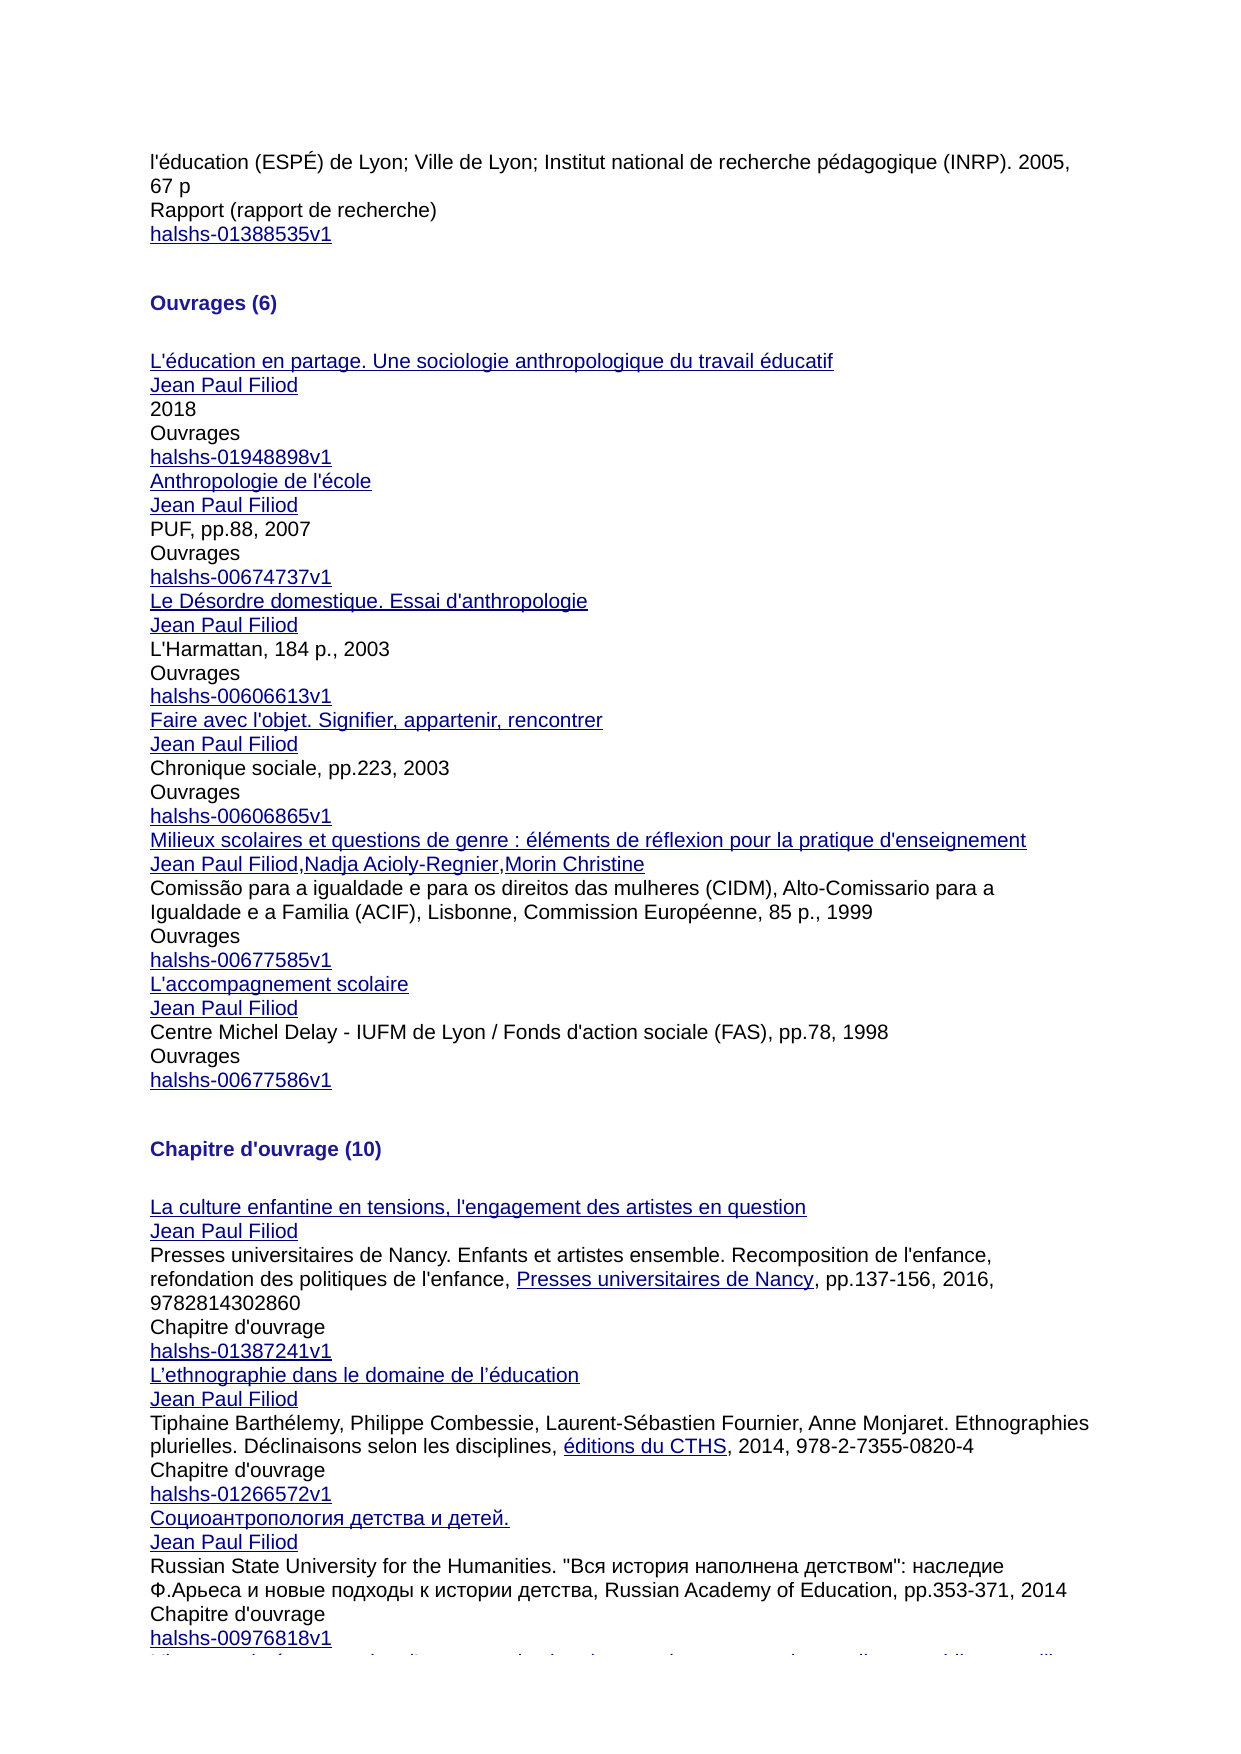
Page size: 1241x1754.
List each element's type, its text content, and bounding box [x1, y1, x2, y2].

table_cell Le programme Enfance Art et Langages. Analyse socio-anthropologique, pédagogique et cognitive Jean Paul Filiod,Christian Alin,Sylvie Cèbe,Geneviève Ladret,Robert Girerdet al. [Rapport de recherche] Université Claude Bernard Lyon 1 - École supérieure du professorat et de l'éducation (ESPÉ) de Lyon; Ville de Lyon; Institut national de recherche pédagogique (INRP). 2005, 67 p Rapport (rapport de recherche) halshs-01388535v1 [150, 150, 1090, 246]
table_header La culture enfantine en tensions, l'engagement des artistes en question Jean Paul Filiod Presses universitaires de Nancy. Enfants et artistes ensemble. Recomposition de l'enfance, refondation des politiques de l'enfance, Presses universitaires de Nancy, pp.137-156, 2016, 9782814302860 Chapitre d'ouvrage halshs-01387241v1 [150, 1195, 1090, 1362]
table_cell Milieux scolaires et questions de genre : éléments de réflexion pour la pratique d'enseignement Jean Paul Filiod,Nadja Acioly-Regnier,Morin Christine Comissão para a igualdade e para os direitos das mulheres (CIDM), Alto-Comissario para a Igualdade e a Familia (ACIF), Lisbonne, Commission Européenne, 85 p., 1999 Ouvrages halshs-00677585v1 [150, 828, 1090, 972]
table_cell Le Désordre domestique. Essai d'anthropologie Jean Paul Filiod L'Harmattan, 184 p., 2003 Ouvrages halshs-00606613v1 [150, 589, 1090, 708]
table_cell Anthropologie de l'école Jean Paul Filiod PUF, pp.88, 2007 Ouvrages halshs-00674737v1 [150, 469, 1090, 588]
table_cell Faire avec l'objet. Signifier, appartenir, rencontrer Jean Paul Filiod Chronique sociale, pp.223, 2003 Ouvrages halshs-00606865v1 [150, 708, 1090, 828]
table_cell L’ethnographie dans le domaine de l’éducation Jean Paul Filiod Tiphaine Barthélemy, Philippe Combessie, Laurent-Sébastien Fournier, Anne Monjaret. Ethnographies plurielles. Déclinaisons selon les disciplines, éditions du CTHS, 2014, 978-2-7355-0820-4 Chapitre d'ouvrage halshs-01266572v1 [150, 1363, 1090, 1506]
table_cell Социоантропология детства и детей. Jean Paul Filiod Russian State University for the Humanities. "Вся история наполнена детством": наследие Ф.Арьеса и новые подходы к истории детства, Russian Academy of Education, pp.353-371, 2014 Chapitre d'ouvrage halshs-00976818v1 [150, 1506, 1090, 1650]
subtitle Chapitre d'ouvrage (10) [150, 1136, 1090, 1160]
table_cell L'accompagnement scolaire Jean Paul Filiod Centre Michel Delay - IUFM de Lyon / Fonds d'action sociale (FAS), pp.78, 1998 Ouvrages halshs-00677586v1 [150, 972, 1090, 1092]
subtitle Ouvrages (6) [150, 291, 1090, 314]
table_header L'éducation en partage. Une sociologie anthropologique du travail éducatif Jean Paul Filiod 2018 Ouvrages halshs-01948898v1 [150, 349, 1090, 469]
